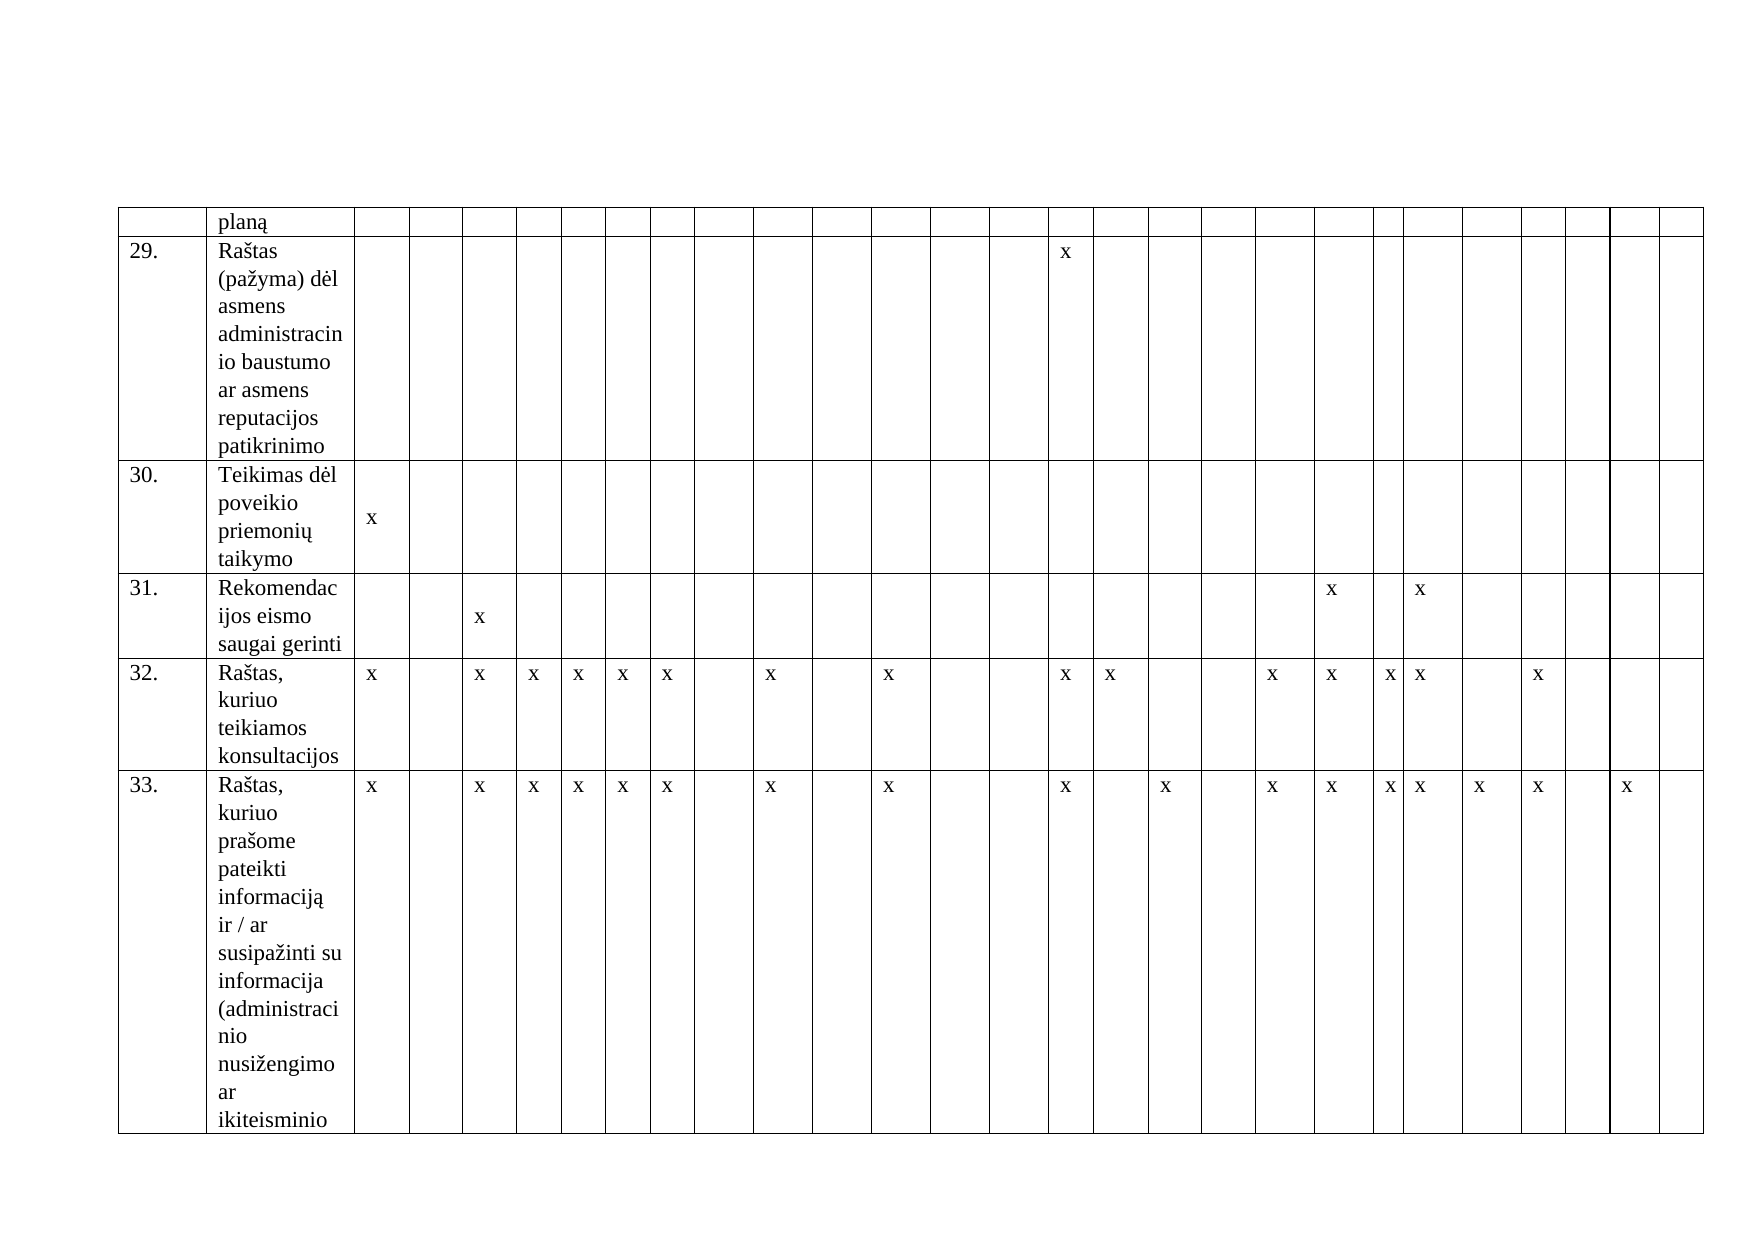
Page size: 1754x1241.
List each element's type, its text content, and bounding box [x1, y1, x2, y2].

table_cell 31. [119, 574, 206, 657]
table_cell [651, 461, 694, 573]
table_cell [695, 574, 753, 657]
table_cell [1094, 771, 1148, 1133]
table_cell [1566, 237, 1609, 460]
table_cell [1463, 574, 1521, 657]
table_cell [1463, 208, 1521, 236]
table_cell [1202, 208, 1255, 236]
table_cell planą [207, 208, 354, 236]
table_cell [1611, 461, 1659, 573]
table_cell [1094, 461, 1148, 573]
table_cell [931, 208, 989, 236]
table_cell x [517, 659, 561, 770]
table_cell x [1404, 659, 1462, 770]
table_cell x [355, 461, 409, 573]
table_cell x [517, 771, 561, 1133]
table_cell [355, 237, 409, 460]
table_cell [1202, 659, 1255, 770]
table_cell [1094, 574, 1148, 657]
table_cell [813, 659, 871, 770]
table_cell Raštas, kuriuo prašome pateikti informaciją ir / ar susipažinti su informacija (administracinio nusižengimo ar ikiteisminio [207, 771, 354, 1133]
table_cell [1094, 237, 1148, 460]
table_cell [754, 461, 812, 573]
table_cell [1049, 461, 1093, 573]
table_cell [1611, 237, 1659, 460]
table_cell [1094, 208, 1148, 236]
table_cell [813, 574, 871, 657]
table_cell [990, 574, 1048, 657]
table_cell x [1611, 771, 1659, 1133]
table_cell x [1522, 771, 1565, 1133]
table_cell [931, 574, 989, 657]
table_cell [410, 771, 462, 1133]
table_cell x [1374, 659, 1403, 770]
table_cell [651, 237, 694, 460]
table_cell Teikimas dėl poveikio priemonių taikymo [207, 461, 354, 573]
table_cell 32. [119, 659, 206, 770]
table_cell [1566, 771, 1609, 1133]
table_cell Raštas, kuriuo teikiamos konsultacijos [207, 659, 354, 770]
table_cell x [562, 659, 605, 770]
table_cell x [1049, 771, 1093, 1133]
table_cell [1315, 208, 1373, 236]
table_cell [562, 461, 605, 573]
table_cell [1256, 461, 1314, 573]
table_cell [1149, 461, 1201, 573]
table_cell [1202, 771, 1255, 1133]
table_cell x [463, 771, 516, 1133]
table_cell [1202, 237, 1255, 460]
table_cell x [872, 771, 930, 1133]
table_cell [754, 208, 812, 236]
table_cell x [1049, 237, 1093, 460]
table_cell [1374, 574, 1403, 657]
table_cell [1660, 461, 1703, 573]
table_cell [1374, 461, 1403, 573]
table_cell [651, 574, 694, 657]
table_cell [1149, 237, 1201, 460]
table_cell 30. [119, 461, 206, 573]
table_cell [1463, 461, 1521, 573]
table_cell [813, 237, 871, 460]
table_cell [813, 461, 871, 573]
table_cell [1611, 208, 1659, 236]
table_cell x [463, 659, 516, 770]
table_cell [695, 659, 753, 770]
table_cell [1202, 461, 1255, 573]
table_cell x [463, 574, 516, 657]
table_cell x [1315, 771, 1373, 1133]
table_cell x [1522, 659, 1565, 770]
table_cell [931, 237, 989, 460]
table_cell [1566, 208, 1609, 236]
table_cell [410, 574, 462, 657]
table_cell [410, 659, 462, 770]
table_cell [1522, 574, 1565, 657]
table_cell [463, 237, 516, 460]
table_cell [990, 461, 1048, 573]
table_cell x [754, 659, 812, 770]
table_cell [606, 461, 650, 573]
table_cell [1315, 461, 1373, 573]
table_cell [1049, 574, 1093, 657]
table_cell x [355, 771, 409, 1133]
table_cell Raštas (pažyma) dėl asmens administracinio baustumo ar asmens reputacijos patikrinimo [207, 237, 354, 460]
table_cell [1404, 461, 1462, 573]
table_cell x [1149, 771, 1201, 1133]
table_cell [517, 461, 561, 573]
table_cell [1566, 659, 1609, 770]
table_cell [931, 659, 989, 770]
table_cell x [651, 659, 694, 770]
table_cell Rekomendacijos eismo saugai gerinti [207, 574, 354, 657]
table_cell [1522, 461, 1565, 573]
table_cell [1660, 771, 1703, 1133]
table_cell [990, 771, 1048, 1133]
table_cell [1404, 208, 1462, 236]
table_cell [872, 208, 930, 236]
table_cell [1522, 208, 1565, 236]
table_cell [1149, 659, 1201, 770]
table_cell [1660, 574, 1703, 657]
table_cell [651, 208, 694, 236]
table_cell x [1404, 771, 1462, 1133]
table_cell [410, 461, 462, 573]
table_cell [813, 208, 871, 236]
table_cell [931, 461, 989, 573]
table_cell [1404, 237, 1462, 460]
table_cell [1463, 237, 1521, 460]
table_cell [1315, 237, 1373, 460]
table_cell x [651, 771, 694, 1133]
table_cell x [872, 659, 930, 770]
table_cell [1049, 208, 1093, 236]
table_cell [119, 208, 206, 236]
table_cell x [1256, 659, 1314, 770]
table_cell 29. [119, 237, 206, 460]
table_cell [410, 208, 462, 236]
table_cell [355, 208, 409, 236]
table_cell [1660, 208, 1703, 236]
table_cell [1566, 574, 1609, 657]
table_cell [355, 574, 409, 657]
table_cell [1374, 237, 1403, 460]
table_cell [410, 237, 462, 460]
table_cell [1660, 659, 1703, 770]
table_cell x [1374, 771, 1403, 1133]
table_cell [695, 771, 753, 1133]
table_cell [1611, 659, 1659, 770]
table_cell [695, 461, 753, 573]
table_cell x [1404, 574, 1462, 657]
table_cell x [606, 771, 650, 1133]
table_cell [1566, 461, 1609, 573]
table_cell [1256, 574, 1314, 657]
table_cell x [606, 659, 650, 770]
table_cell [872, 461, 930, 573]
table_cell [931, 771, 989, 1133]
table_cell x [562, 771, 605, 1133]
table_cell [606, 237, 650, 460]
table_cell [517, 208, 561, 236]
table_cell [754, 237, 812, 460]
table_cell x [1315, 659, 1373, 770]
table_cell [1149, 574, 1201, 657]
table_cell [1374, 208, 1403, 236]
table_cell [990, 659, 1048, 770]
table_cell x [1256, 771, 1314, 1133]
table_cell [1463, 659, 1521, 770]
table_cell [754, 574, 812, 657]
table_cell x [1049, 659, 1093, 770]
table_cell [463, 208, 516, 236]
table_cell [463, 461, 516, 573]
table_cell [562, 237, 605, 460]
table_cell x [355, 659, 409, 770]
table_cell [872, 574, 930, 657]
table_cell [1149, 208, 1201, 236]
table_cell [562, 574, 605, 657]
table_cell [990, 237, 1048, 460]
table_cell [562, 208, 605, 236]
table_cell [1611, 574, 1659, 657]
table_cell 33. [119, 771, 206, 1133]
table_cell [517, 237, 561, 460]
table_cell [606, 208, 650, 236]
table_cell x [1463, 771, 1521, 1133]
table_cell [813, 771, 871, 1133]
table_cell x [1315, 574, 1373, 657]
table_cell [1522, 237, 1565, 460]
table_cell [1256, 208, 1314, 236]
table_cell [990, 208, 1048, 236]
table_cell [1660, 237, 1703, 460]
table_cell [606, 574, 650, 657]
table_cell [1256, 237, 1314, 460]
table_cell x [1094, 659, 1148, 770]
table_cell x [754, 771, 812, 1133]
table_cell [517, 574, 561, 657]
table_cell [695, 208, 753, 236]
table_cell [1202, 574, 1255, 657]
table_cell [872, 237, 930, 460]
table_cell [695, 237, 753, 460]
